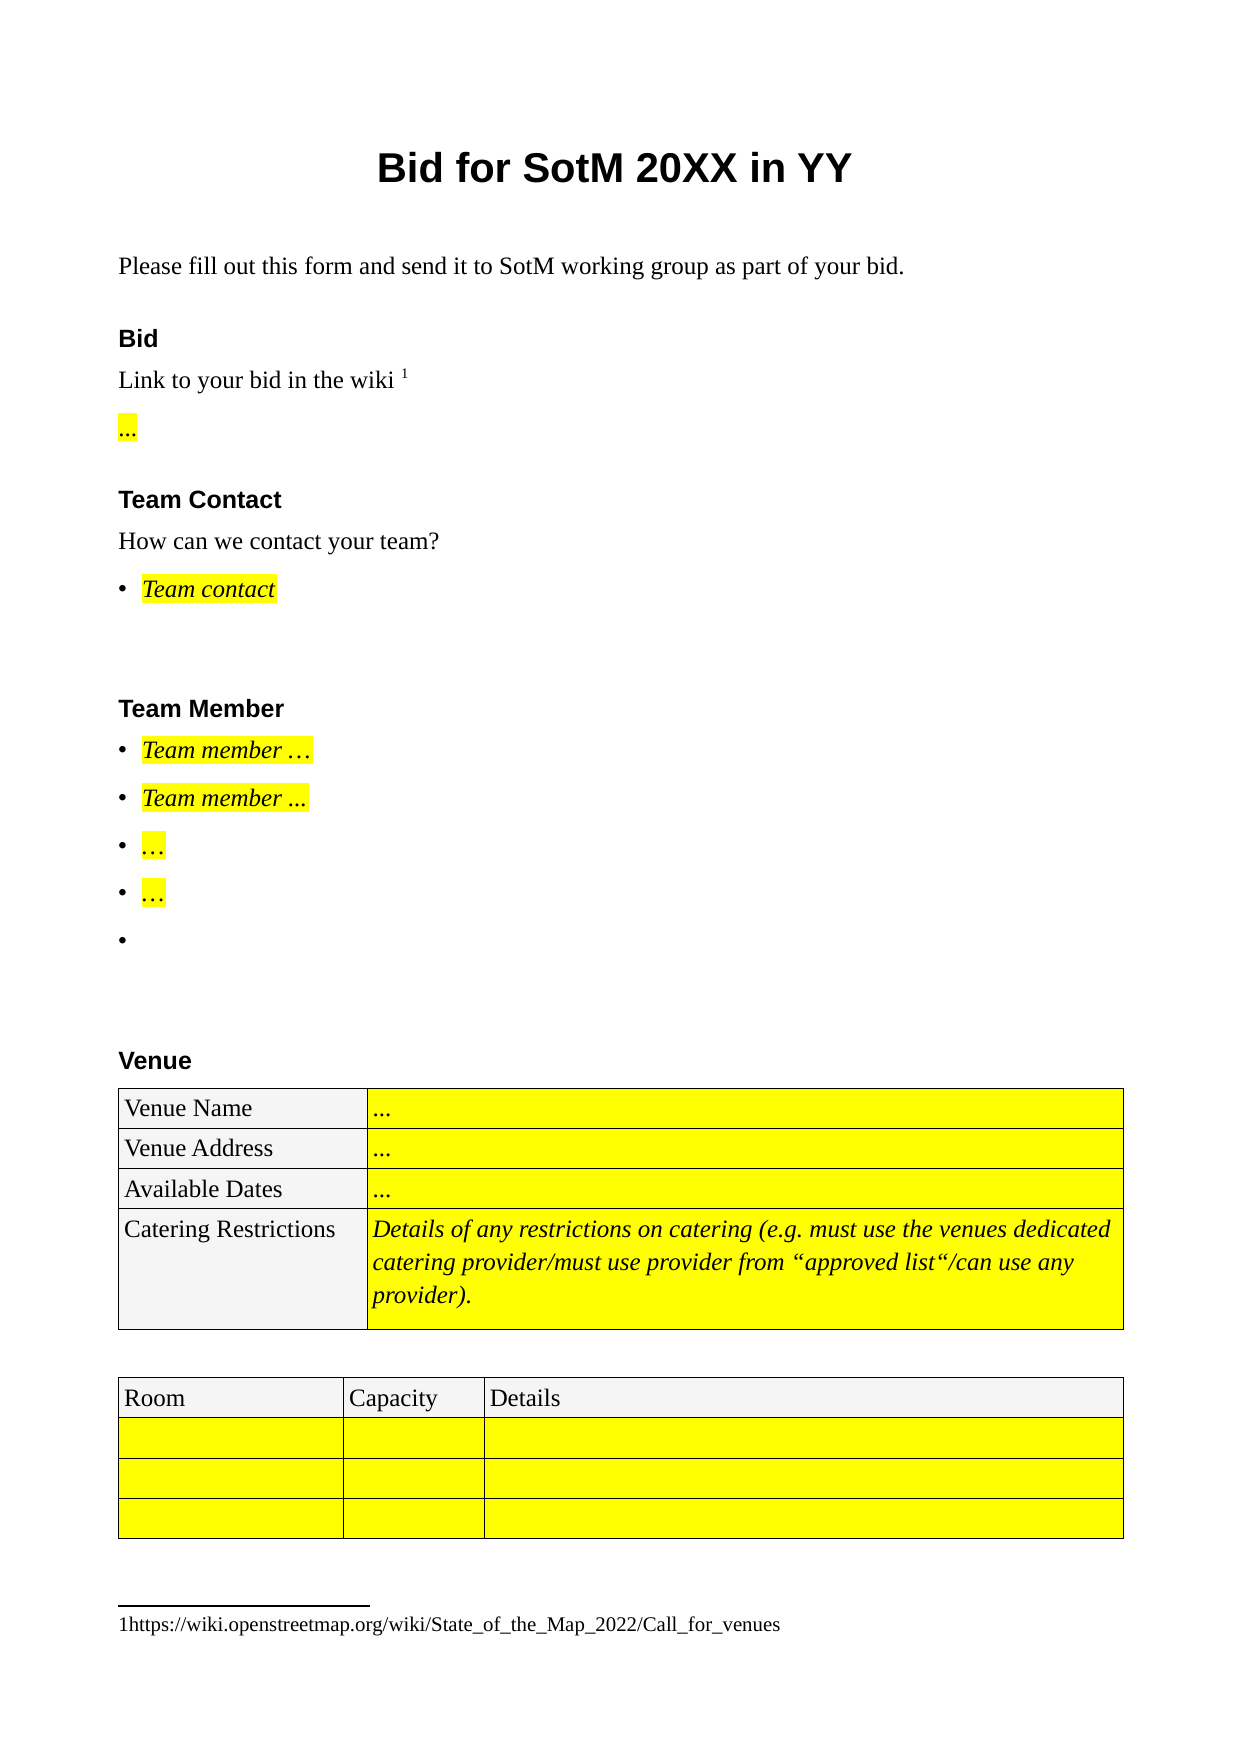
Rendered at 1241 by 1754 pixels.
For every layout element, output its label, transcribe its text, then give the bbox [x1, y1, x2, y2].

table_cell [119, 1459, 343, 1498]
subtitle Team Member [118, 694, 1122, 723]
table_cell [485, 1499, 1123, 1538]
table_cell [344, 1459, 484, 1498]
table_cell Venue Address [119, 1129, 367, 1168]
table_header Capacity [344, 1378, 484, 1417]
list Team member … [118, 736, 1122, 764]
table_cell Details of any restrictions on catering (e.g. must use the venues dedicated catering provider/must use provider from “approved list“/can use any provider). [368, 1209, 1123, 1329]
text https://wiki.openstreetmap.org/wiki/State_of_the_Map_2022/Call_for_venues [118, 1612, 1122, 1636]
list … [118, 831, 1122, 859]
text Please fill out this form and send it to SotM working group as part of your bid. [118, 251, 1122, 280]
table_cell Available Dates [119, 1169, 367, 1208]
table_cell [119, 1418, 343, 1458]
title Bid for SotM 20XX in YY [118, 143, 1122, 191]
table_cell [485, 1418, 1123, 1458]
text ... [118, 413, 1122, 441]
list Team member ... [118, 783, 1122, 812]
subtitle Venue [118, 1046, 1122, 1075]
subtitle Team Contact [118, 485, 1122, 514]
table_cell [485, 1459, 1123, 1498]
table_cell ... [368, 1169, 1123, 1208]
table_header Details [485, 1378, 1123, 1417]
list … [118, 878, 1122, 907]
subtitle Bid [118, 324, 1122, 352]
table_cell [119, 1499, 343, 1538]
table_header Venue Name [119, 1089, 367, 1128]
table_header ... [368, 1089, 1123, 1128]
table_cell Catering Restrictions [119, 1209, 367, 1329]
text Link to your bid in the wiki [118, 365, 1122, 394]
table_cell [344, 1418, 484, 1458]
list Team contact [118, 574, 1122, 603]
table_cell ... [368, 1129, 1123, 1168]
table_cell [344, 1499, 484, 1538]
text How can we contact your team? [118, 526, 1122, 555]
table_header Room [119, 1378, 343, 1417]
